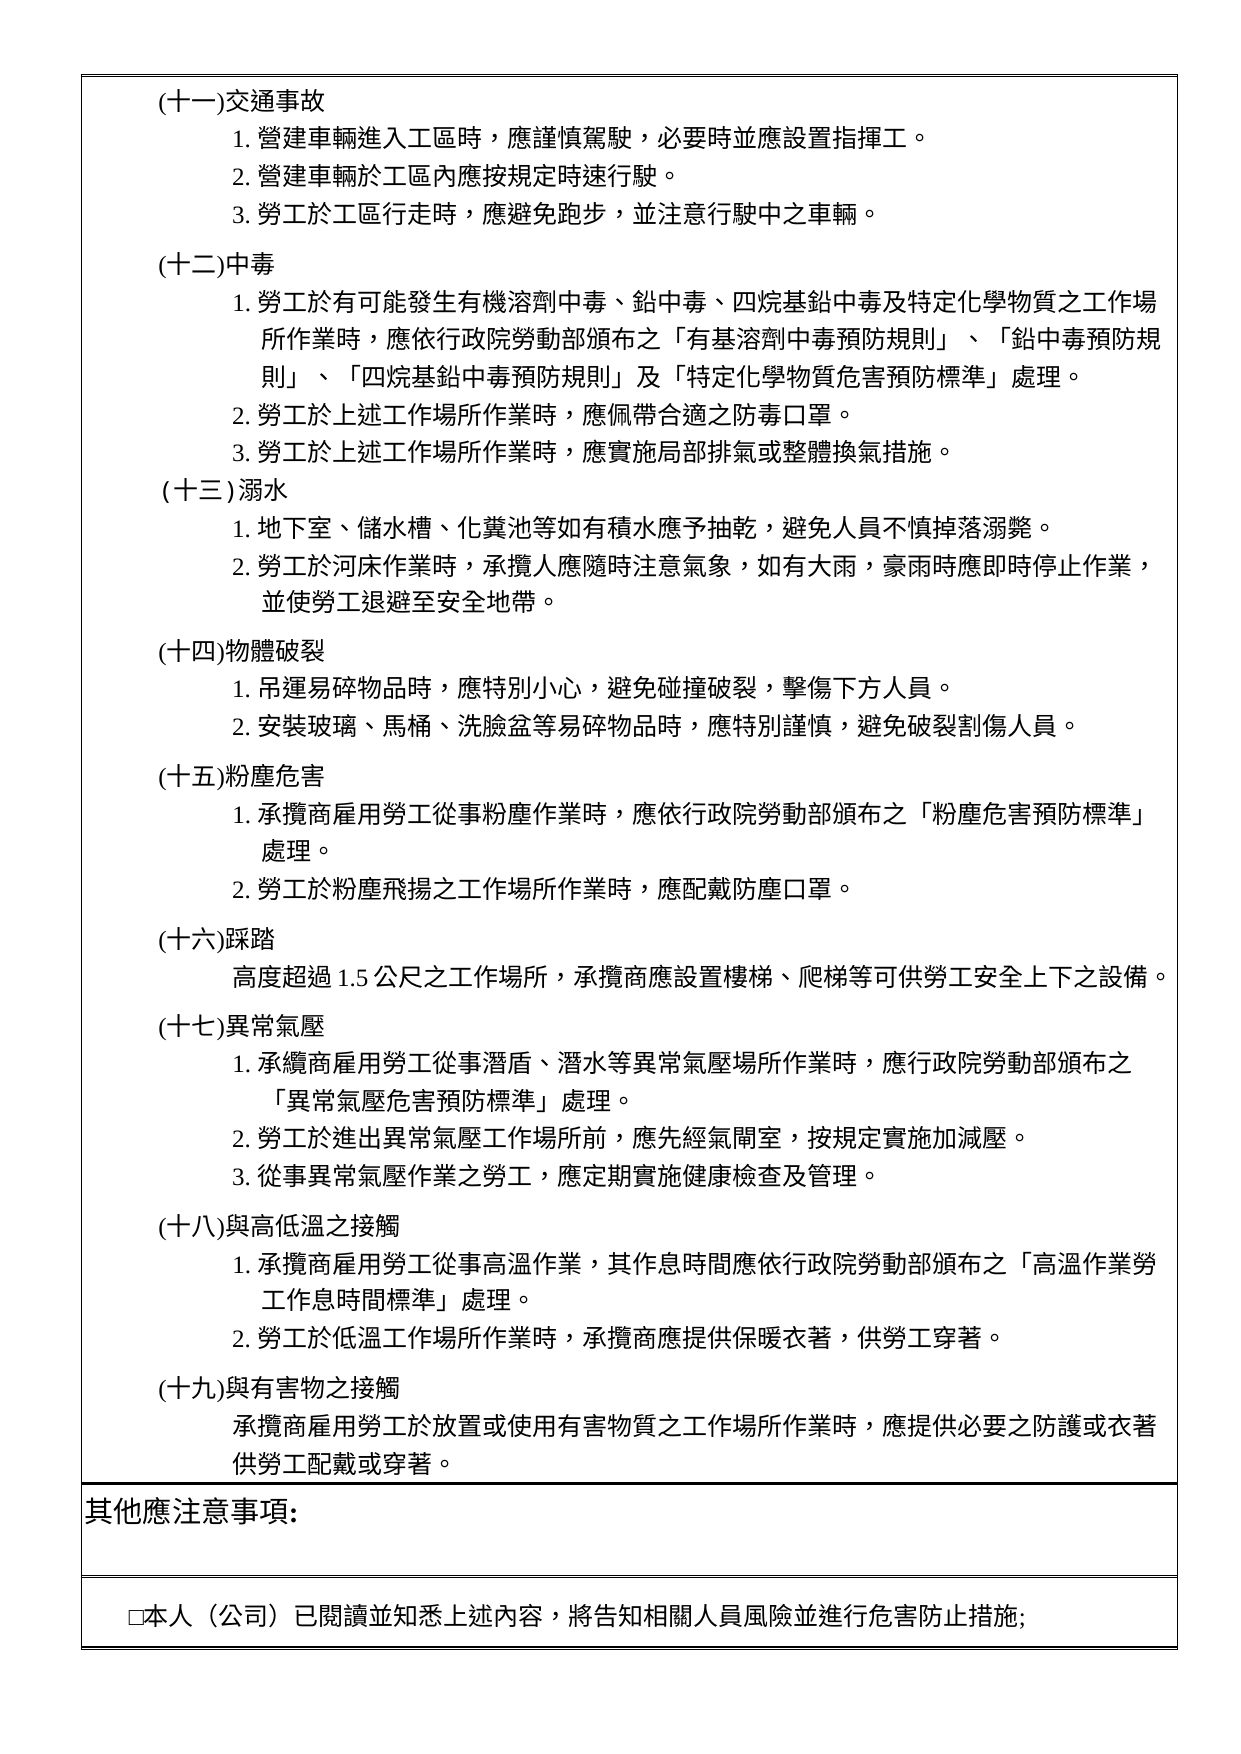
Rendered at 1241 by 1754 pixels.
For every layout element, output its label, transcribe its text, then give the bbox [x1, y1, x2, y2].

table_cell □本人（公司）已閱讀並知悉上述內容，將告知相關人員風險並進行危害防止措施; [82, 1578, 1177, 1646]
table_cell (十一)交通事故 1. 營建車輛進入工區時，應謹慎駕駛，必要時並應設置指揮工。 2. 營建車輛於工區內應按規定時速行駛。 3. 勞工於工區行走時，應避免跑步，並注意行駛中之車輛。 (十二)中毒 1. 勞工於有可能發生有機溶劑中毒、鉛中毒、四烷基鉛中毒及特定化學物質之工作場所作業時，應依行政院勞動部頒布之「有基溶劑中毒預防規則」、「鉛中毒預防規則」、「四烷基鉛中毒預防規則」及「特定化學物質危害預防標準」處理。 2. 勞工於上述工作場所作業時，應佩帶合適之防毒口罩。 3. 勞工於上述工作場所作業時，應實施局部排氣或整體換氣措施。 (十三)溺水 1. 地下室、儲水槽、化糞池等如有積水應予抽乾，避免人員不慎掉落溺斃。 2. 勞工於河床作業時，承攬人應隨時注意氣象，如有大雨，豪雨時應即時停止作業，並使勞工退避至安全地帶。 (十四)物體破裂 1. 吊運易碎物品時，應特別小心，避免碰撞破裂，擊傷下方人員。 2. 安裝玻璃、馬桶、洗臉盆等易碎物品時，應特別謹慎，避免破裂割傷人員。 (十五)粉塵危害 1. 承攬商雇用勞工從事粉塵作業時，應依行政院勞動部頒布之「粉塵危害預防標準」處理。 2. 勞工於粉塵飛揚之工作場所作業時，應配戴防塵口罩。 (十六)踩踏 高度超過1.5公尺之工作場所，承攬商應設置樓梯、爬梯等可供勞工安全上下之設備。 (十七)異常氣壓 1. 承纜商雇用勞工從事潛盾、潛水等異常氣壓場所作業時，應行政院勞動部頒布之「異常氣壓危害預防標準」處理。 2. 勞工於進出異常氣壓工作場所前，應先經氣閘室，按規定實施加減壓。 3. 從事異常氣壓作業之勞工，應定期實施健康檢查及管理。 (十八)與高低溫之接觸 1. 承攬商雇用勞工從事高溫作業，其作息時間應依行政院勞動部頒布之「高溫作業勞工作息時間標準」處理。 2. 勞工於低溫工作場所作業時，承攬商應提供保暖衣著，供勞工穿著。 (十九)與有害物之接觸 承攬商雇用勞工於放置或使用有害物質之工作場所作業時，應提供必要之防護或衣著供勞工配戴或穿著。 [82, 77, 1177, 1482]
table_cell 其他應注意事項: [82, 1485, 1177, 1575]
